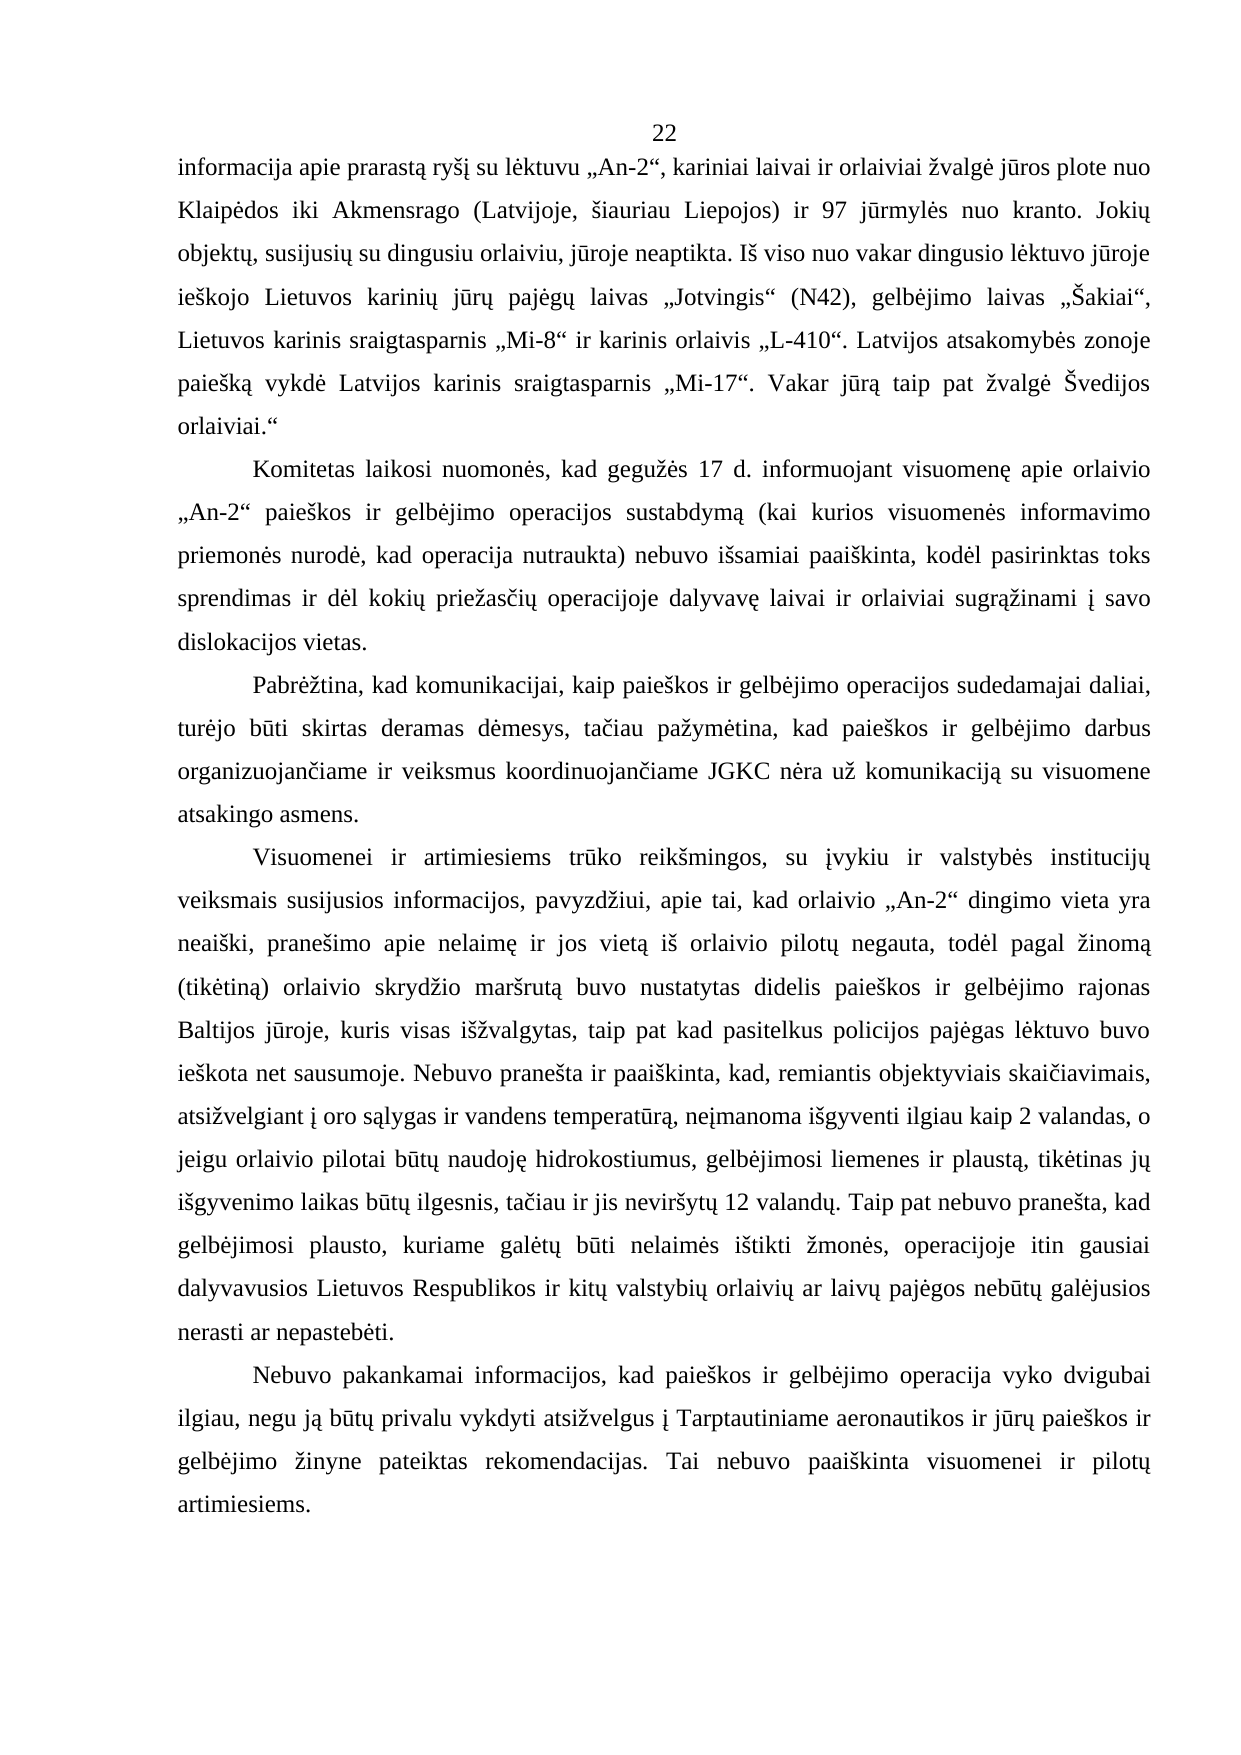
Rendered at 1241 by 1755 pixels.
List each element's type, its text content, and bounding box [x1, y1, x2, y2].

text Visuomenei ir artimiesiems trūko reikšmingos, su įvykiu ir valstybės institucijų veiksmais susijusios informacijos, pavyzdžiui, apie tai, kad orlaivio „An-2“ dingimo vieta yra neaiški, pranešimo apie nelaimę ir jos vietą iš orlaivio pilotų negauta, todėl pagal žinomą (tikėtiną) orlaivio skrydžio maršrutą buvo nustatytas didelis paieškos ir gelbėjimo rajonas Baltijos jūroje, kuris visas išžvalgytas, taip pat kad pasitelkus policijos pajėgas lėktuvo buvo ieškota net sausumoje. Nebuvo pranešta ir paaiškinta, kad, remiantis objektyviais skaičiavimais, atsižvelgiant į oro sąlygas ir vandens temperatūrą, neįmanoma išgyventi ilgiau kaip 2 valandas, o jeigu orlaivio pilotai būtų naudoję hidrokostiumus, gelbėjimosi liemenes ir plaustą, tikėtinas jų išgyvenimo laikas būtų ilgesnis, tačiau ir jis neviršytų 12 valandų. Taip pat nebuvo pranešta, kad gelbėjimosi plausto, kuriame galėtų būti nelaimės ištikti žmonės, operacijoje itin gausiai dalyvavusios Lietuvos Respublikos ir kitų valstybių orlaivių ar laivų pajėgos nebūtų galėjusios nerasti ar nepastebėti. [177, 842, 1152, 1345]
text Pabrėžtina, kad komunikacijai, kaip paieškos ir gelbėjimo operacijos sudedamajai daliai, turėjo būti skirtas deramas dėmesys, tačiau pažymėtina, kad paieškos ir gelbėjimo darbus organizuojančiame ir veiksmus koordinuojančiame JGKC nėra už komunikaciją su visuomene atsakingo asmens. [177, 670, 1152, 828]
text Nebuvo pakankamai informacijos, kad paieškos ir gelbėjimo operacija vyko dvigubai ilgiau, negu ją būtų privalu vykdyti atsižvelgus į Tarptautiniame aeronautikos ir jūrų paieškos ir gelbėjimo žinyne pateiktas rekomendacijas. Tai nebuvo paaiškinta visuomenei ir pilotų artimiesiems. [177, 1360, 1152, 1518]
text Komitetas laikosi nuomonės, kad gegužės 17 d. informuojant visuomenę apie orlaivio „An-2“ paieškos ir gelbėjimo operacijos sustabdymą (kai kurios visuomenės informavimo priemonės nurodė, kad operacija nutraukta) nebuvo išsamiai paaiškinta, kodėl pasirinktas toks sprendimas ir dėl kokių priežasčių operacijoje dalyvavę laivai ir orlaiviai sugrąžinami į savo dislokacijos vietas. [177, 454, 1152, 655]
text informacija apie prarastą ryšį su lėktuvu „An-2“, kariniai laivai ir orlaiviai žvalgė jūros plote nuo Klaipėdos iki Akmensrago (Latvijoje, šiauriau Liepojos) ir 97 jūrmylės nuo kranto. Jokių objektų, susijusių su dingusiu orlaiviu, jūroje neaptikta. Iš viso nuo vakar dingusio lėktuvo jūroje ieškojo Lietuvos karinių jūrų pajėgų laivas „Jotvingis“ (N42), gelbėjimo laivas „Šakiai“, Lietuvos karinis sraigtasparnis „Mi-8“ ir karinis orlaivis „L-410“. Latvijos atsakomybės zonoje paiešką vykdė Latvijos karinis sraigtasparnis „Mi-17“. Vakar jūrą taip pat žvalgė Švedijos orlaiviai.“ [177, 152, 1152, 440]
